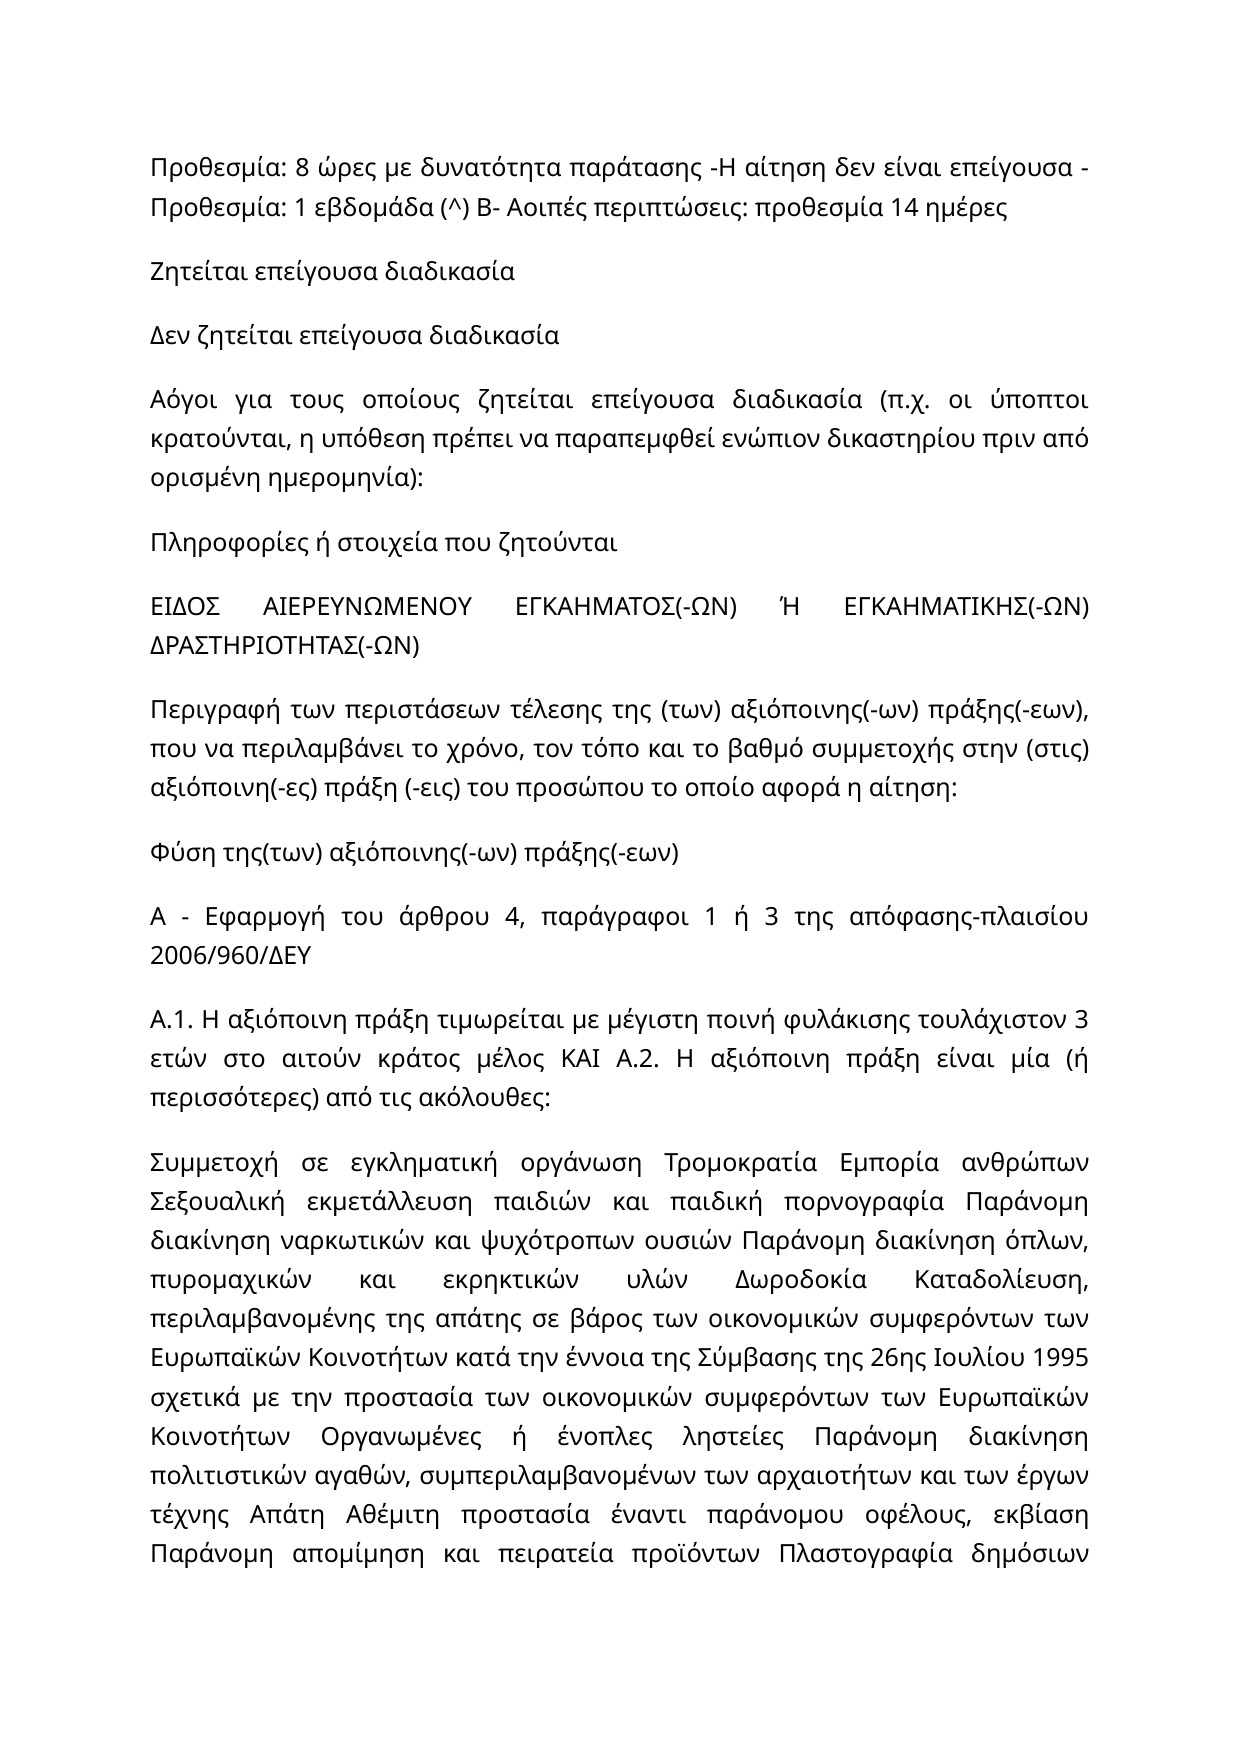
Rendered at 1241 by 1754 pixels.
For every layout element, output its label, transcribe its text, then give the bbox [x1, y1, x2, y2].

text Περιγραφή των περιστάσεων τέλεσης της (των) αξιόποινης(-ων) πράξης(-εων), που να περιλαμβάνει το χρόνο, τον τόπο και το βαθμό συμμετοχής στην (στις) αξιόποινη(-ες) πράξη (-εις) του προσώπου το οποίο αφορά η αίτηση: [150, 692, 1090, 804]
text - Προθεσμία: 8 ώρες με δυνατότητα παράτασης -Η αίτηση δεν είναι επείγουσα - Προθεσμία: 1 εβδομάδα (^) B- Αοιπές περιπτώσεις: προθεσμία 14 ημέρες [150, 150, 1090, 223]
text Συμμετοχή σε εγκληματική οργάνωση Τρομοκρατία Εμπορία ανθρώπων Σεξουαλική εκμετάλλευση παιδιών και παιδική πορνογραφία Παράνομη διακίνηση ναρκωτικών και ψυχότροπων ουσιών Παράνομη διακίνηση όπλων, πυρομαχικών και εκρηκτικών υλών Δωροδοκία Καταδολίευση, περιλαμβανομένης της απάτης σε βάρος των οικονομικών συμφερόντων των Ευρωπαϊκών Κοινοτήτων κατά την έννοια της Σύμβασης της 26ης Ιουλίου 1995 σχετικά με την προστασία των οικονομικών συμφερόντων των Ευρωπαϊκών Κοινοτήτων Οργανωμένες ή ένοπλες ληστείες Παράνομη διακίνηση πολιτιστικών αγαθών, συμπεριλαμβανομένων των αρχαιοτήτων και των έργων τέχνης Απάτη Αθέμιτη προστασία έναντι παράνομου οφέλους, εκβίαση Παράνομη απομίμηση και πειρατεία προϊόντων Πλαστογραφία δημόσιων [150, 1144, 1090, 1570]
text A - Εφαρμογή του άρθρου 4, παράγραφοι 1 ή 3 της απόφασης-πλαισίου 2006/960/ΔΕΥ [150, 898, 1090, 972]
text Πληροφορίες ή στοιχεία που ζητούνται [150, 524, 1090, 558]
text A.1. Η αξιόποινη πράξη τιμωρείται με μέγιστη ποινή φυλάκισης τουλάχιστον 3 ετών στο αιτούν κράτος μέλος ΚΑΙ A.2. Η αξιόποινη πράξη είναι μία (ή περισσότερες) από τις ακόλουθες: [150, 1002, 1090, 1114]
text Δεν ζητείται επείγουσα διαδικασία [150, 317, 1090, 352]
text Φύση της(των) αξιόποινης(-ων) πράξης(-εων) [150, 834, 1090, 868]
text Αόγοι για τους οποίους ζητείται επείγουσα διαδικασία (π.χ. οι ύποπτοι κρατούνται, η υπόθεση πρέπει να παραπεμφθεί ενώπιον δικαστηρίου πριν από ορισμένη ημερομηνία): [150, 382, 1090, 494]
text ΕΙΔΟΣ ΑΙΕΡΕΥΝΩΜΕΝΟΥ ΕΓΚΑΗΜΑΤΟΣ(-ΩΝ) Ή ΕΓΚΑΗΜΑΤΙΚΗΣ(-ΩΝ) ΔΡΑΣΤΗΡΙΟΤΗΤΑΣ(-ΩΝ) [150, 588, 1090, 662]
text Ζητείται επείγουσα διαδικασία [150, 253, 1090, 287]
